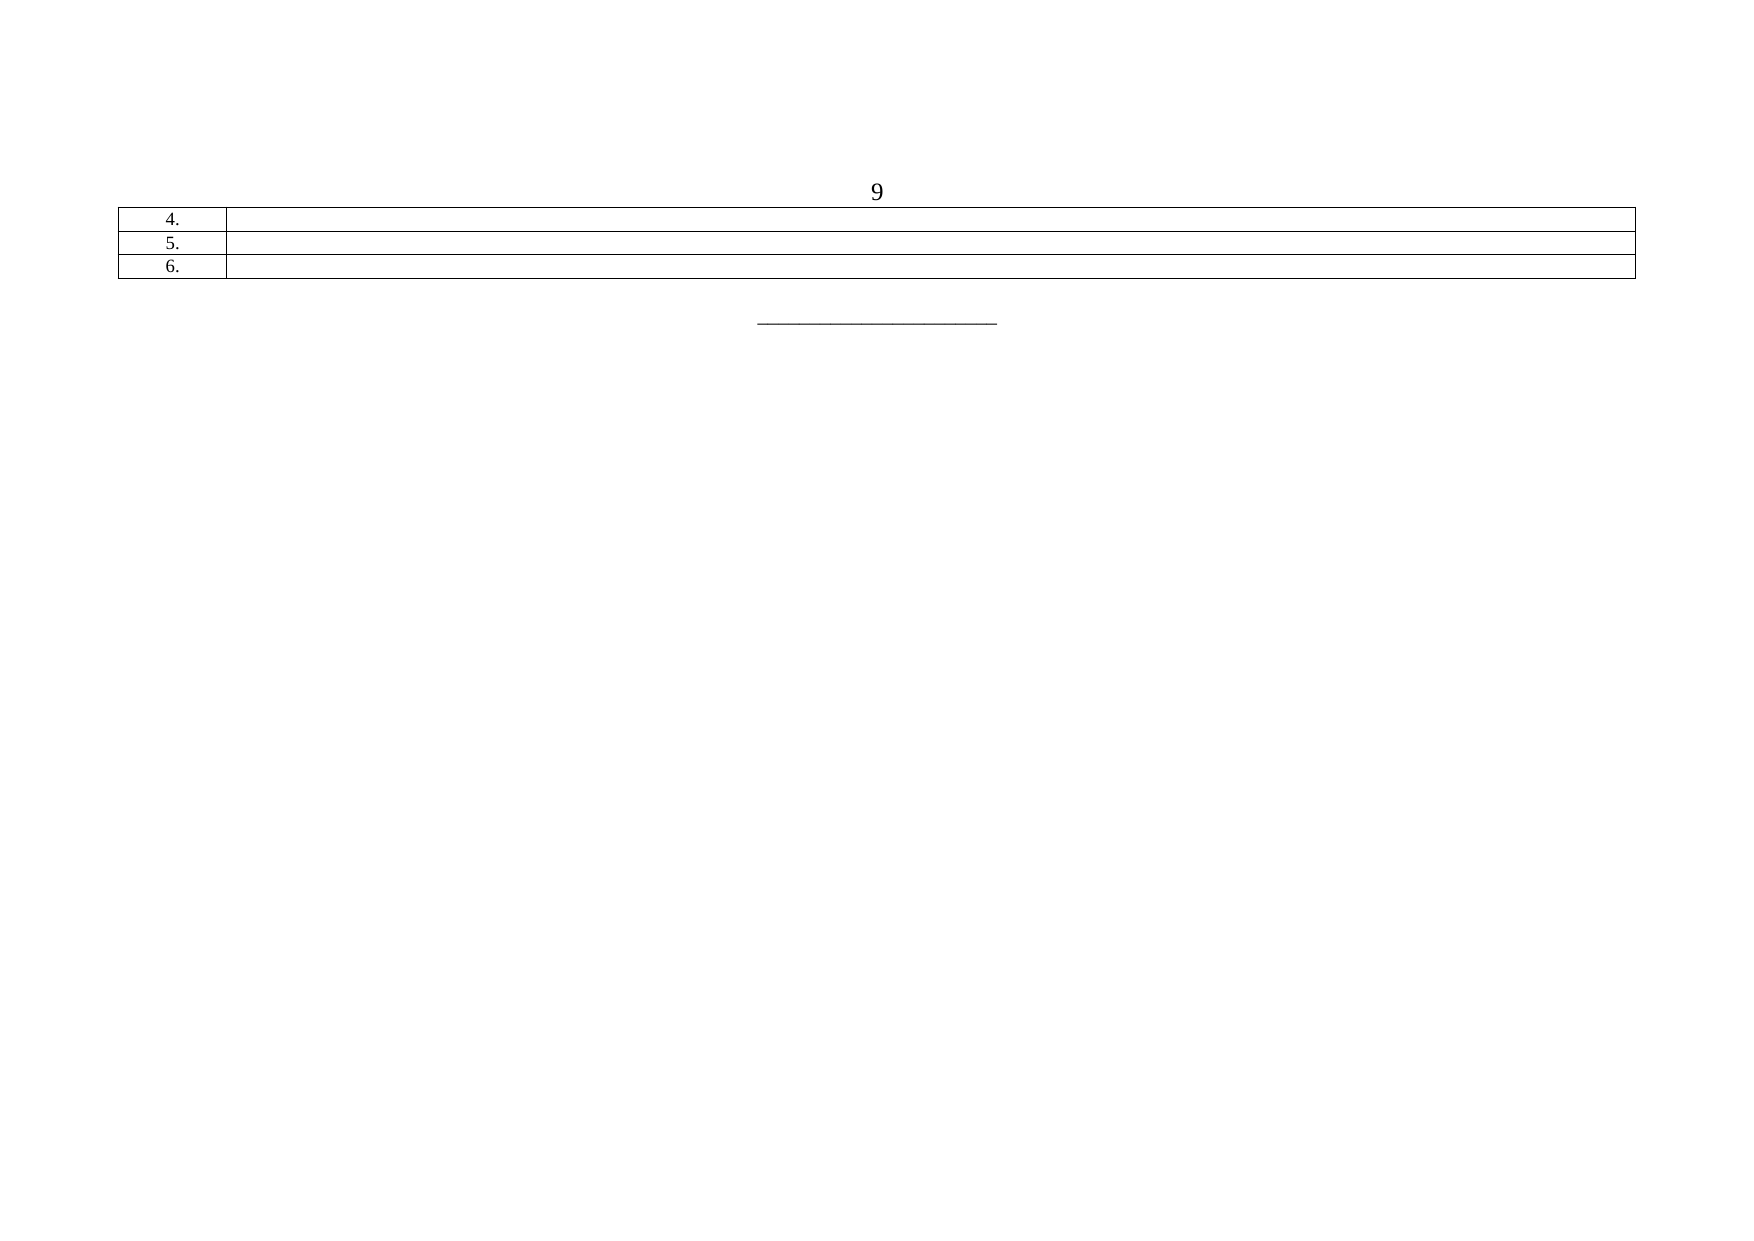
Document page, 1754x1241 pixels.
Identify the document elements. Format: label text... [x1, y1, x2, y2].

table_cell 5. [119, 232, 226, 254]
text _______________________ [118, 303, 1636, 327]
table_cell [227, 208, 1635, 231]
table_cell 4. [119, 208, 226, 231]
table_cell [227, 232, 1635, 254]
table_cell 6. [119, 255, 226, 278]
table_cell [227, 255, 1635, 278]
